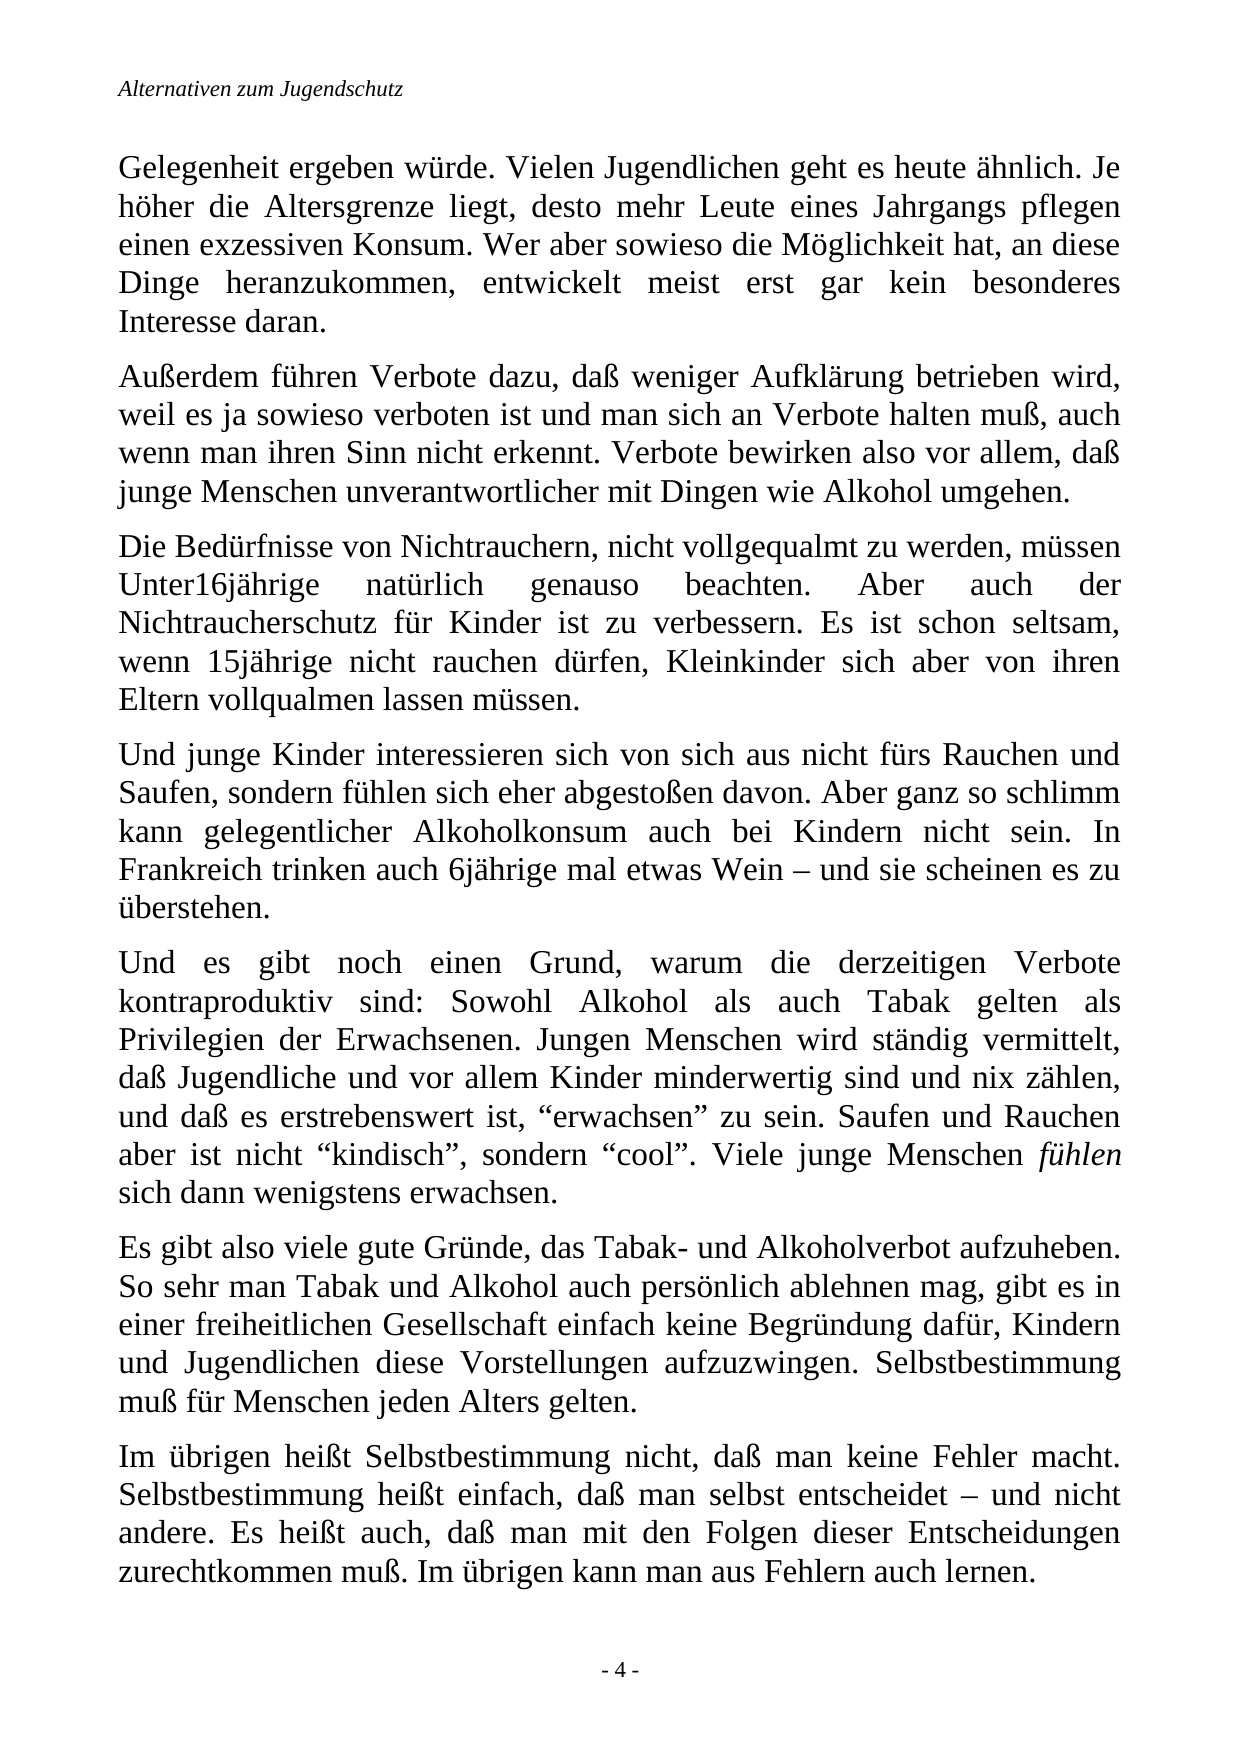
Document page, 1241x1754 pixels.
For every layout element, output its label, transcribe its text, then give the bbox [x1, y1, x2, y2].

text Die Bedürfnisse von Nichtrauchern, nicht vollgequalmt zu werden, müssen Unter16jährige natürlich genauso beachten. Aber auch der Nichtraucherschutz für Kinder ist zu verbessern. Es ist schon seltsam, wenn 15jährige nicht rauchen dürfen, Kleinkinder sich aber von ihren Eltern vollqualmen lassen müssen. [118, 526, 1122, 718]
text Außerdem führen Verbote dazu, daß weniger Aufklärung betrieben wird, weil es ja sowieso verboten ist und man sich an Verbote halten muß, auch wenn man ihren Sinn nicht erkennt. Verbote bewirken also vor allem, daß junge Menschen unverantwortlicher mit Dingen wie Alkohol umgehen. [118, 356, 1122, 509]
text Und es gibt noch einen Grund, warum die derzeitigen Verbote kontraproduktiv sind: Sowohl Alkohol als auch Tabak gelten als Privilegien der Erwachsenen. Jungen Menschen wird ständig vermittelt, daß Jugendliche und vor allem Kinder minderwertig sind und nix zählen, und daß es erstrebenswert ist, “erwachsen” zu sein. Saufen und Rauchen aber ist nicht “kindisch”, sondern “cool”. Viele junge Menschen fühlen sich dann wenigstens erwachsen. [118, 943, 1122, 1211]
text Es gibt also viele gute Gründe, das Tabak- und Alkoholverbot aufzuheben. So sehr man Tabak und Alkohol auch persönlich ablehnen mag, gibt es in einer freiheitlichen Gesellschaft einfach keine Begründung dafür, Kindern und Jugendlichen diese Vorstellungen aufzuzwingen. Selbstbestimmung muß für Menschen jeden Alters gelten. [118, 1228, 1122, 1419]
text Und junge Kinder interessieren sich von sich aus nicht fürs Rauchen und Saufen, sondern fühlen sich eher abgestoßen davon. Aber ganz so schlimm kann gelegentlicher Alkoholkonsum auch bei Kindern nicht sein. In Frankreich trinken auch 6jährige mal etwas Wein – und sie scheinen es zu überstehen. [118, 734, 1122, 926]
text Gelegenheit ergeben würde. Vielen Jugendlichen geht es heute ähnlich. Je höher die Altersgrenze liegt, desto mehr Leute eines Jahrgangs pflegen einen exzessiven Konsum. Wer aber sowieso die Möglichkeit hat, an diese Dinge heranzukommen, entwickelt meist erst gar kein besonderes Interesse daran. [118, 148, 1122, 339]
text Im übrigen heißt Selbstbestimmung nicht, daß man keine Fehler macht. Selbstbestimmung heißt einfach, daß man selbst entscheidet – und nicht andere. Es heißt auch, daß man mit den Folgen dieser Entscheidungen zurechtkommen muß. Im übrigen kann man aus Fehlern auch lernen. [118, 1436, 1122, 1589]
